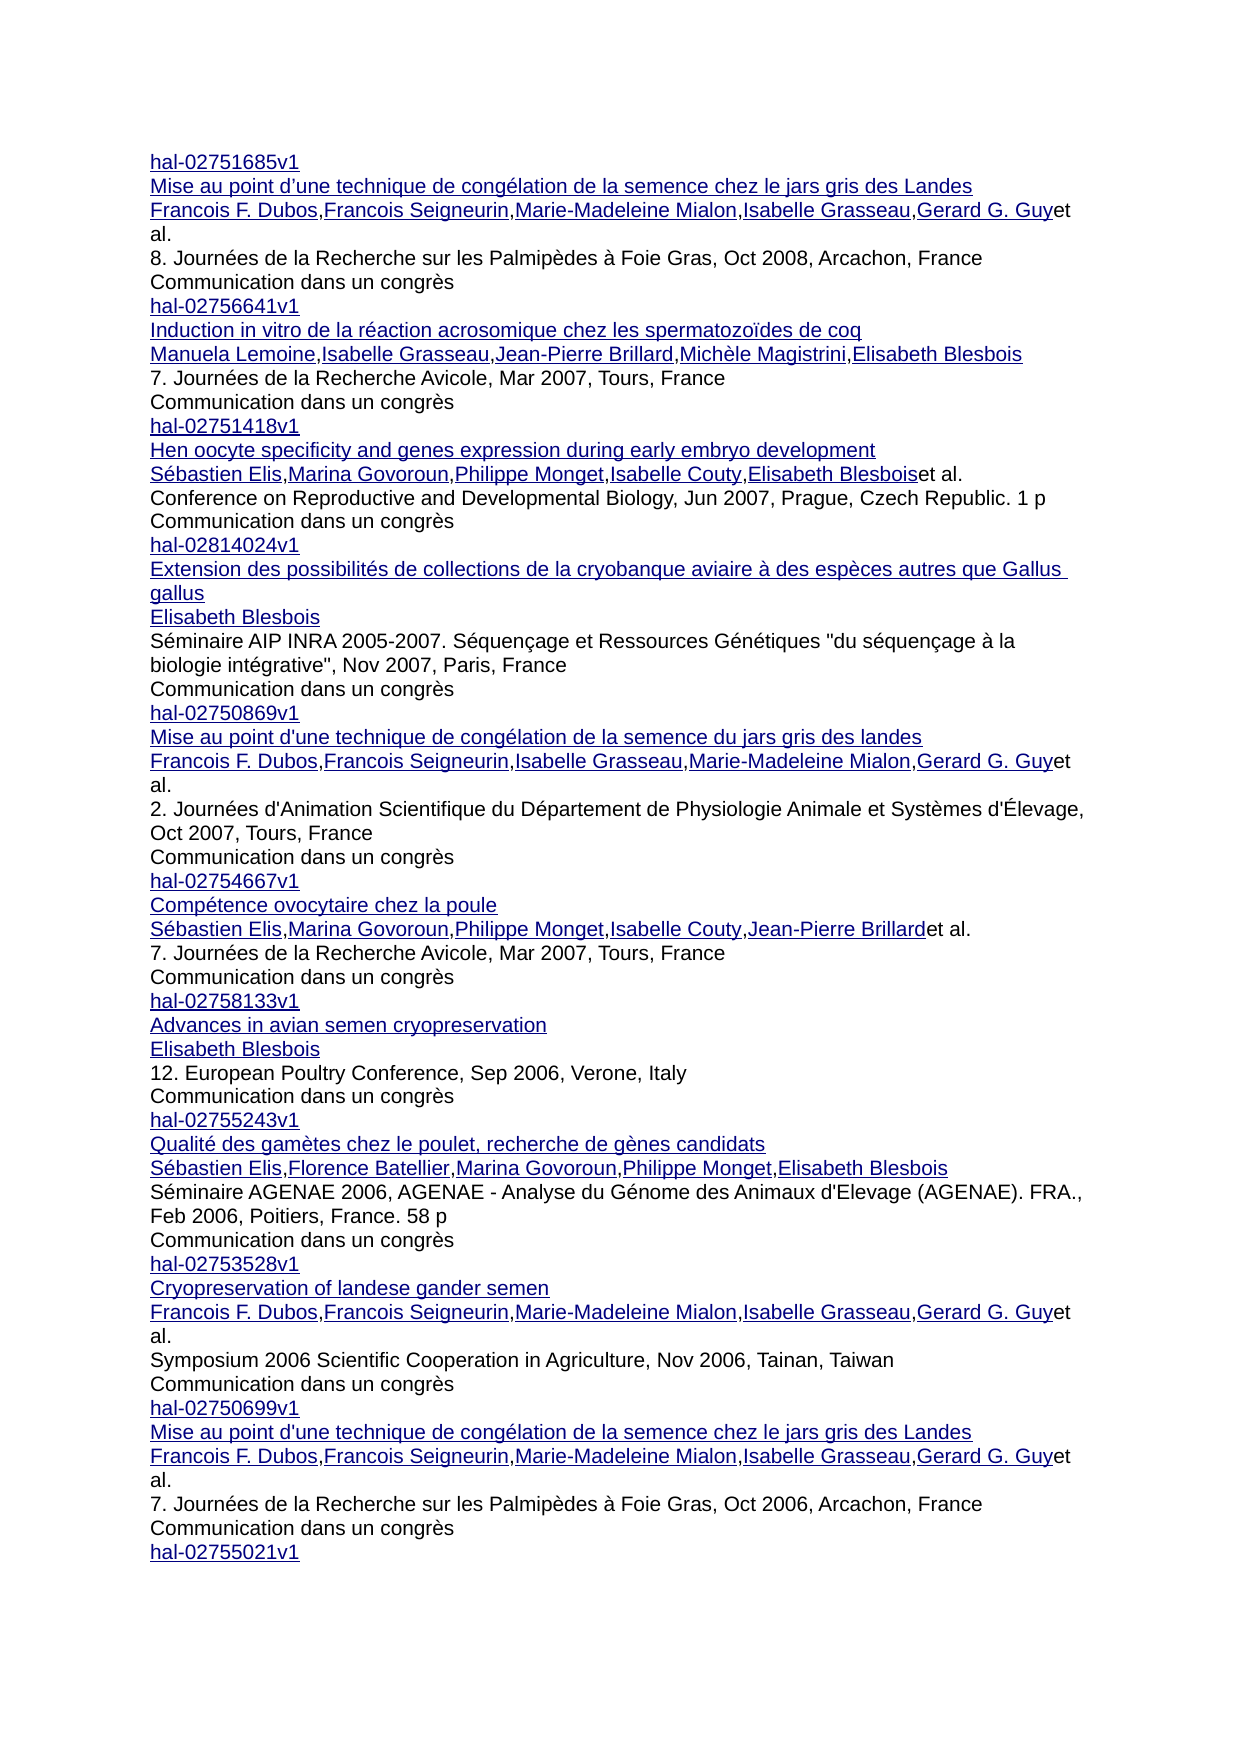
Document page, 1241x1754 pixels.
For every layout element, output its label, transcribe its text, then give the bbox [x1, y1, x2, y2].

table_cell Advances in avian semen cryopreservation Elisabeth Blesbois 12. European Poultry Conference, Sep 2006, Verone, Italy Communication dans un congrès hal-02755243v1 [150, 1013, 1090, 1132]
table_cell Extension des possibilités de collections de la cryobanque aviaire à des espèces autres que Gallus gallus Elisabeth Blesbois Séminaire AIP INRA 2005-2007. Séquençage et Ressources Génétiques "du séquençage à la biologie intégrative", Nov 2007, Paris, France Communication dans un congrès hal-02750869v1 [150, 557, 1090, 725]
table_cell Qualité des gamètes chez le poulet, recherche de gènes candidats Sébastien Elis,Florence Batellier,Marina Govoroun,Philippe Monget,Elisabeth Blesbois Séminaire AGENAE 2006, AGENAE - Analyse du Génome des Animaux d'Elevage (AGENAE). FRA., Feb 2006, Poitiers, France. 58 p Communication dans un congrès hal-02753528v1 [150, 1132, 1090, 1276]
table_cell Mise au point d'une technique de congélation de la semence du jars gris des landes Francois F. Dubos,Francois Seigneurin,Isabelle Grasseau,Marie-Madeleine Mialon,Gerard G. Guyet al. 2. Journées d'Animation Scientifique du Département de Physiologie Animale et Systèmes d'Élevage, Oct 2007, Tours, France Communication dans un congrès hal-02754667v1 [150, 725, 1090, 893]
table_cell Mise au point d'une technique de congélation de la semence chez le jars gris des Landes Francois F. Dubos,Francois Seigneurin,Marie-Madeleine Mialon,Isabelle Grasseau,Gerard G. Guyet al. 7. Journées de la Recherche sur les Palmipèdes à Foie Gras, Oct 2006, Arcachon, France Communication dans un congrès hal-02755021v1 [150, 1420, 1090, 1563]
table_cell Mise au point d’une technique de congélation de la semence chez le jars gris des Landes Francois F. Dubos,Francois Seigneurin,Marie-Madeleine Mialon,Isabelle Grasseau,Gerard G. Guyet al. 8. Journées de la Recherche sur les Palmipèdes à Foie Gras, Oct 2008, Arcachon, France Communication dans un congrès hal-02756641v1 [150, 174, 1090, 318]
table_cell Hen oocyte specificity and genes expression during early embryo development Sébastien Elis,Marina Govoroun,Philippe Monget,Isabelle Couty,Elisabeth Blesboiset al. Conference on Reproductive and Developmental Biology, Jun 2007, Prague, Czech Republic. 1 p Communication dans un congrès hal-02814024v1 [150, 438, 1090, 557]
table_cell Cryopreservation of landese gander semen Francois F. Dubos,Francois Seigneurin,Marie-Madeleine Mialon,Isabelle Grasseau,Gerard G. Guyet al. Symposium 2006 Scientific Cooperation in Agriculture, Nov 2006, Tainan, Taiwan Communication dans un congrès hal-02750699v1 [150, 1276, 1090, 1420]
table_cell Induction in vitro de la réaction acrosomique chez les spermatozoïdes de coq Manuela Lemoine,Isabelle Grasseau,Jean-Pierre Brillard,Michèle Magistrini,Elisabeth Blesbois 7. Journées de la Recherche Avicole, Mar 2007, Tours, France Communication dans un congrès hal-02751418v1 [150, 318, 1090, 437]
table_cell hal-02751685v1 [150, 150, 1090, 174]
table_cell Compétence ovocytaire chez la poule Sébastien Elis,Marina Govoroun,Philippe Monget,Isabelle Couty,Jean-Pierre Brillardet al. 7. Journées de la Recherche Avicole, Mar 2007, Tours, France Communication dans un congrès hal-02758133v1 [150, 893, 1090, 1012]
